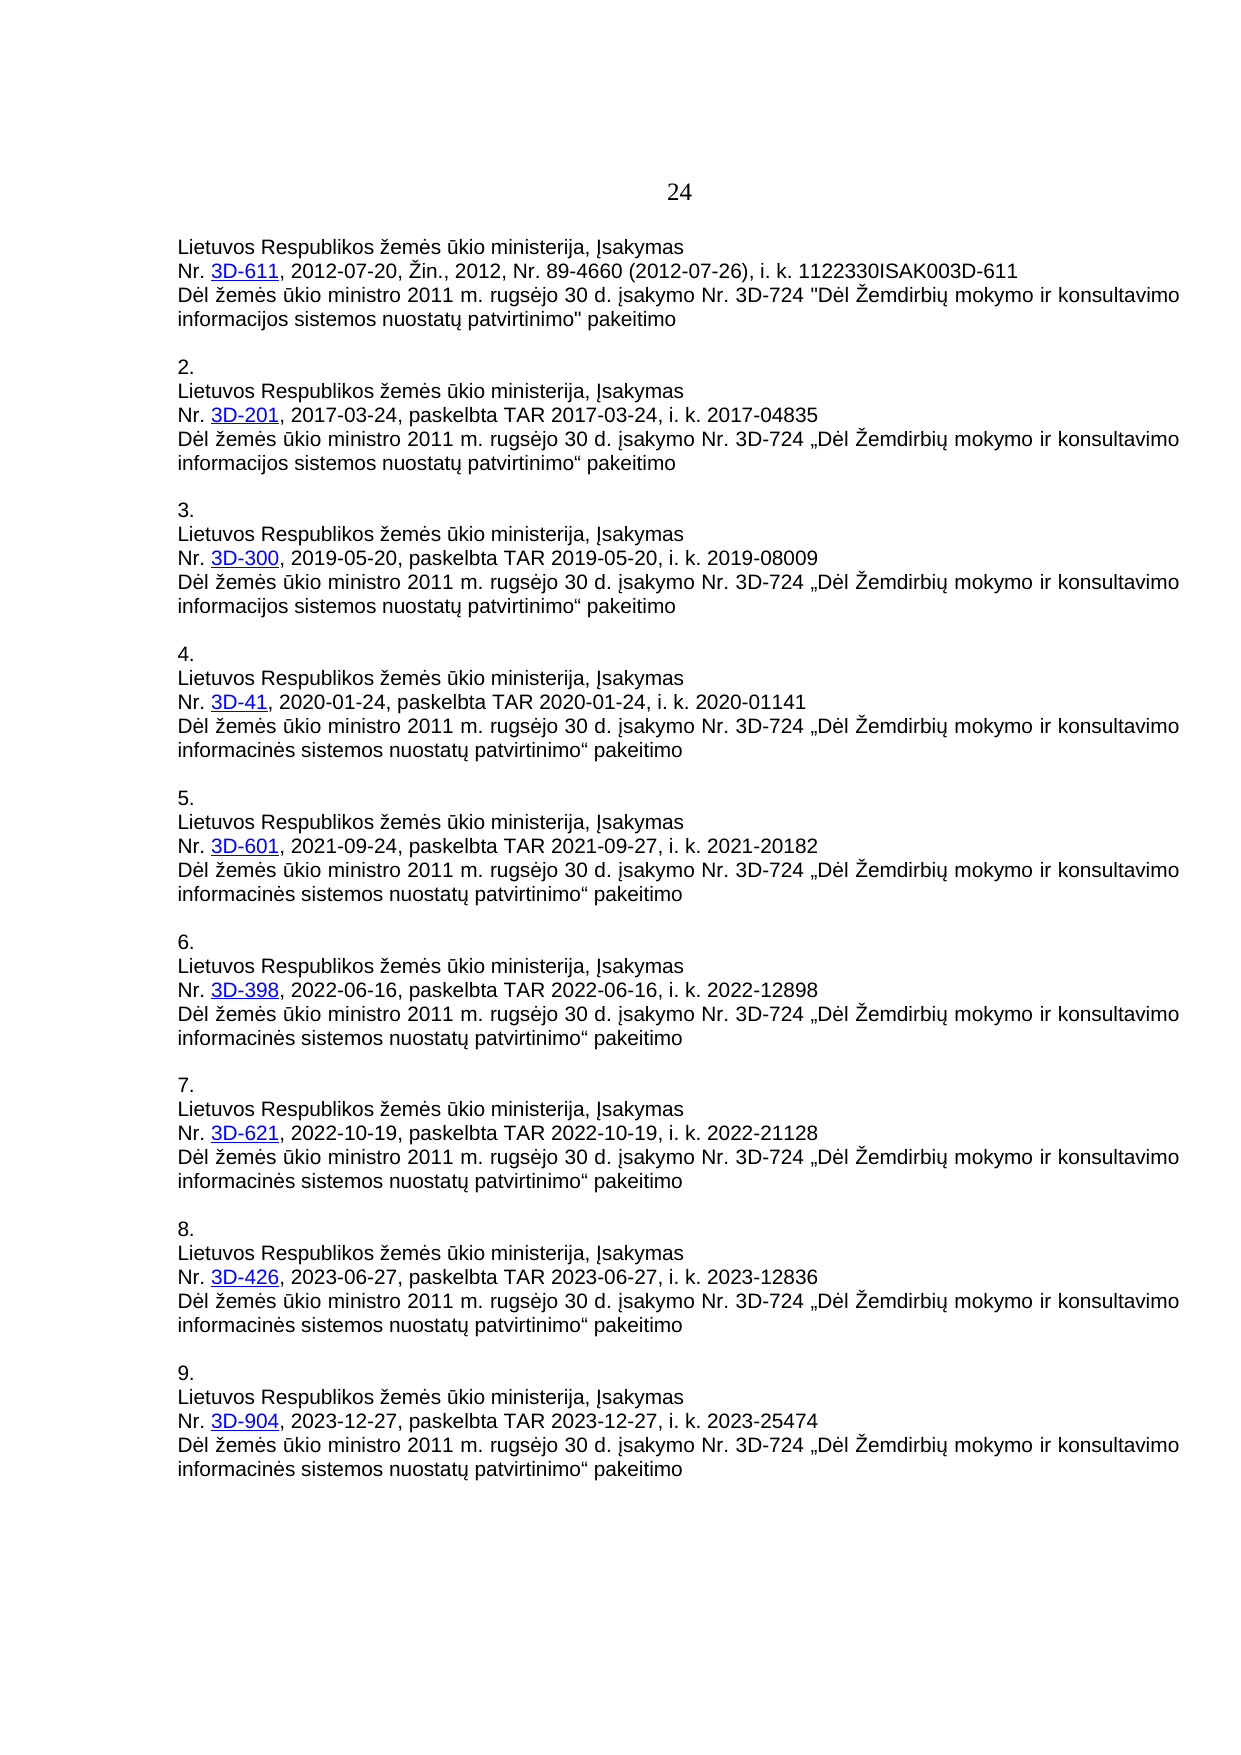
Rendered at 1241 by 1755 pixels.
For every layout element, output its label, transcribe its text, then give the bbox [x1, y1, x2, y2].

text Lietuvos Respublikos žemės ūkio ministerija, Įsakymas [177, 1385, 1181, 1409]
text Lietuvos Respublikos žemės ūkio ministerija, Įsakymas [177, 1241, 1181, 1265]
text Lietuvos Respublikos žemės ūkio ministerija, Įsakymas [177, 378, 1181, 402]
text 6. [177, 929, 1181, 953]
text Nr. 3D-41, 2020-01-24, paskelbta TAR 2020-01-24, i. k. 2020-01141 [177, 690, 1181, 714]
text 2. [177, 354, 1181, 378]
text Nr. 3D-621, 2022-10-19, paskelbta TAR 2022-10-19, i. k. 2022-21128 [177, 1121, 1181, 1145]
text Dėl žemės ūkio ministro 2011 m. rugsėjo 30 d. įsakymo Nr. 3D-724 „Dėl Žemdirbių mokymo ir konsultavimo informacinės sistemos nuostatų patvirtinimo“ pakeitimo [177, 1433, 1181, 1481]
text Lietuvos Respublikos žemės ūkio ministerija, Įsakymas [177, 1097, 1181, 1121]
text Dėl žemės ūkio ministro 2011 m. rugsėjo 30 d. įsakymo Nr. 3D-724 „Dėl Žemdirbių mokymo ir konsultavimo informacinės sistemos nuostatų patvirtinimo“ pakeitimo [177, 1001, 1181, 1049]
text 3. [177, 498, 1181, 522]
text 9. [177, 1361, 1181, 1385]
text Nr. 3D-398, 2022-06-16, paskelbta TAR 2022-06-16, i. k. 2022-12898 [177, 977, 1181, 1001]
text Dėl žemės ūkio ministro 2011 m. rugsėjo 30 d. įsakymo Nr. 3D-724 „Dėl Žemdirbių mokymo ir konsultavimo informacijos sistemos nuostatų patvirtinimo“ pakeitimo [177, 426, 1181, 474]
text Lietuvos Respublikos žemės ūkio ministerija, Įsakymas [177, 235, 1181, 259]
text Nr. 3D-426, 2023-06-27, paskelbta TAR 2023-06-27, i. k. 2023-12836 [177, 1265, 1181, 1289]
text Dėl žemės ūkio ministro 2011 m. rugsėjo 30 d. įsakymo Nr. 3D-724 „Dėl Žemdirbių mokymo ir konsultavimo informacinės sistemos nuostatų patvirtinimo“ pakeitimo [177, 1145, 1181, 1193]
text Dėl žemės ūkio ministro 2011 m. rugsėjo 30 d. įsakymo Nr. 3D-724 „Dėl Žemdirbių mokymo ir konsultavimo informacinės sistemos nuostatų patvirtinimo“ pakeitimo [177, 714, 1181, 762]
text Nr. 3D-904, 2023-12-27, paskelbta TAR 2023-12-27, i. k. 2023-25474 [177, 1409, 1181, 1433]
text Nr. 3D-300, 2019-05-20, paskelbta TAR 2019-05-20, i. k. 2019-08009 [177, 546, 1181, 570]
text Lietuvos Respublikos žemės ūkio ministerija, Įsakymas [177, 522, 1181, 546]
text Nr. 3D-611, 2012-07-20, Žin., 2012, Nr. 89-4660 (2012-07-26), i. k. 1122330ISAK003D-611 [177, 259, 1181, 283]
text Dėl žemės ūkio ministro 2011 m. rugsėjo 30 d. įsakymo Nr. 3D-724 „Dėl Žemdirbių mokymo ir konsultavimo informacijos sistemos nuostatų patvirtinimo“ pakeitimo [177, 570, 1181, 618]
text Lietuvos Respublikos žemės ūkio ministerija, Įsakymas [177, 810, 1181, 834]
text Nr. 3D-601, 2021-09-24, paskelbta TAR 2021-09-27, i. k. 2021-20182 [177, 834, 1181, 858]
text Dėl žemės ūkio ministro 2011 m. rugsėjo 30 d. įsakymo Nr. 3D-724 „Dėl Žemdirbių mokymo ir konsultavimo informacinės sistemos nuostatų patvirtinimo“ pakeitimo [177, 858, 1181, 906]
text Lietuvos Respublikos žemės ūkio ministerija, Įsakymas [177, 953, 1181, 977]
text Dėl žemės ūkio ministro 2011 m. rugsėjo 30 d. įsakymo Nr. 3D-724 "Dėl Žemdirbių mokymo ir konsultavimo informacijos sistemos nuostatų patvirtinimo" pakeitimo [177, 283, 1181, 331]
text 7. [177, 1073, 1181, 1097]
text 5. [177, 786, 1181, 810]
text Nr. 3D-201, 2017-03-24, paskelbta TAR 2017-03-24, i. k. 2017-04835 [177, 402, 1181, 426]
text 8. [177, 1217, 1181, 1241]
text Lietuvos Respublikos žemės ūkio ministerija, Įsakymas [177, 666, 1181, 690]
text 4. [177, 642, 1181, 666]
text Dėl žemės ūkio ministro 2011 m. rugsėjo 30 d. įsakymo Nr. 3D-724 „Dėl Žemdirbių mokymo ir konsultavimo informacinės sistemos nuostatų patvirtinimo“ pakeitimo [177, 1289, 1181, 1337]
